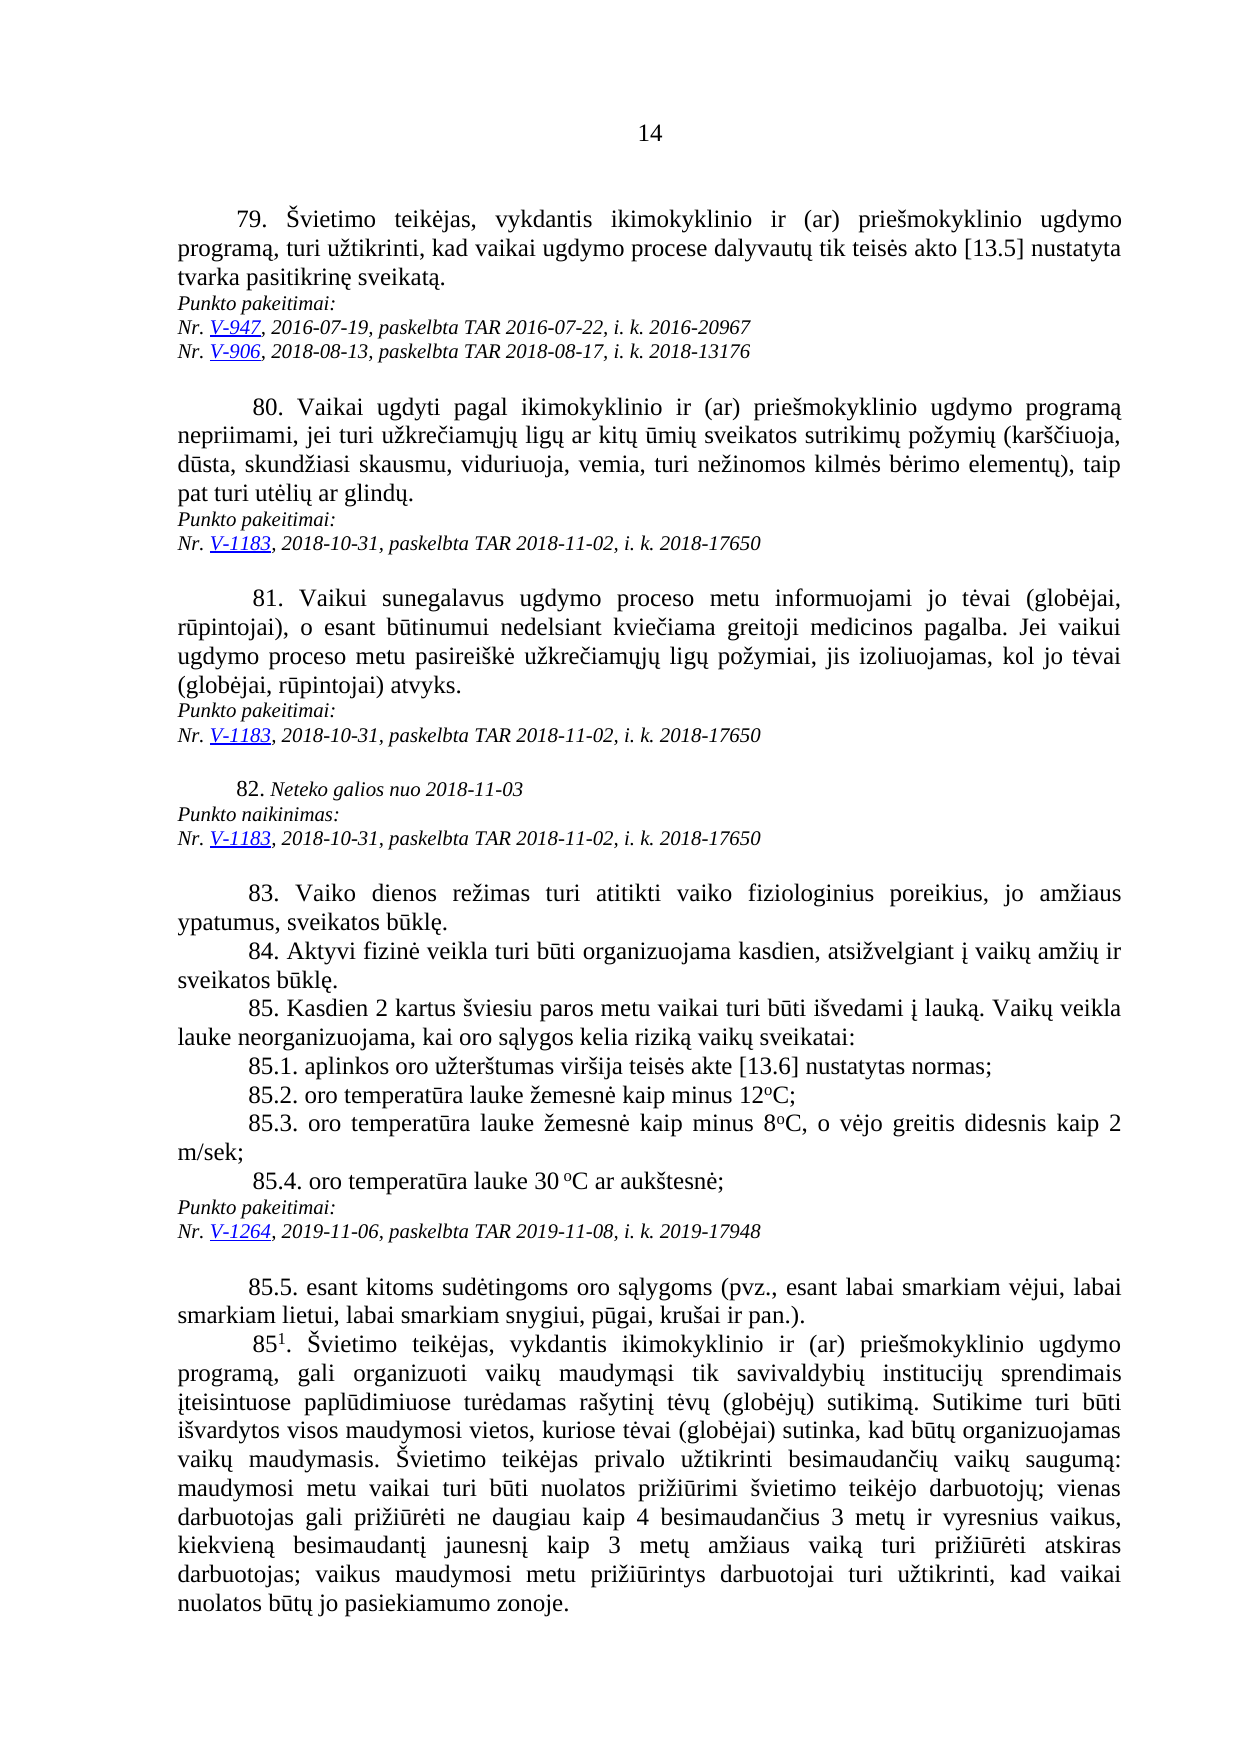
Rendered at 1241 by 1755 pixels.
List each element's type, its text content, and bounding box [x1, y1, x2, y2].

text 79. Švietimo teikėjas, vykdantis ikimokyklinio ir (ar) priešmokyklinio ugdymo programą, turi užtikrinti, kad vaikai ugdymo procese dalyvautų tik teisės akto [13.5] nustatyta tvarka pasitikrinę sveikatą. [177, 204, 1122, 291]
text 80. Vaikai ugdyti pagal ikimokyklinio ir (ar) priešmokyklinio ugdymo programą nepriimami, jei turi užkrečiamųjų ligų ar kitų ūmių sveikatos sutrikimų požymių (karščiuoja, dūsta, skundžiasi skausmu, viduriuoja, vemia, turi nežinomos kilmės bėrimo elementų), taip pat turi utėlių ar glindų. [177, 392, 1122, 507]
text Nr. V-1183, 2018-10-31, paskelbta TAR 2018-11-02, i. k. 2018-17650 [177, 531, 1122, 555]
text Punkto pakeitimai: [177, 698, 1122, 722]
text Punkto pakeitimai: [177, 1195, 1122, 1219]
text Punkto naikinimas: [177, 802, 1122, 826]
text 85.5. esant kitoms sudėtingoms oro sąlygoms (pvz., esant labai smarkiam vėjui, labai smarkiam lietui, labai smarkiam snygiui, pūgai, krušai ir pan.). [177, 1272, 1122, 1329]
text 851. Švietimo teikėjas, vykdantis ikimokyklinio ir (ar) priešmokyklinio ugdymo programą, gali organizuoti vaikų maudymąsi tik savivaldybių institucijų sprendimais įteisintuose paplūdimiuose turėdamas rašytinį tėvų (globėjų) sutikimą. Sutikime turi būti išvardytos visos maudymosi vietos, kuriose tėvai (globėjai) sutinka, kad būtų organizuojamas vaikų maudymasis. Švietimo teikėjas privalo užtikrinti besimaudančių vaikų saugumą: maudymosi metu vaikai turi būti nuolatos prižiūrimi švietimo teikėjo darbuotojų; vienas darbuotojas gali prižiūrėti ne daugiau kaip 4 besimaudančius 3 metų ir vyresnius vaikus, kiekvieną besimaudantį jaunesnį kaip 3 metų amžiaus vaiką turi prižiūrėti atskiras darbuotojas; vaikus maudymosi metu prižiūrintys darbuotojai turi užtikrinti, kad vaikai nuolatos būtų jo pasiekiamumo zonoje. [177, 1329, 1122, 1617]
text 85.1. aplinkos oro užterštumas viršija teisės akte [13.6] nustatytas normas; [177, 1051, 1122, 1080]
text 85.4. oro temperatūra lauke 30 oC ar aukštesnė; [177, 1166, 1122, 1195]
text 82. Neteko galios nuo 2018-11-03 [177, 775, 1122, 802]
text 85. Kasdien 2 kartus šviesiu paros metu vaikai turi būti išvedami į lauką. Vaikų veikla lauke neorganizuojama, kai oro sąlygos kelia riziką vaikų sveikatai: [177, 993, 1122, 1051]
text 83. Vaiko dienos režimas turi atitikti vaiko fiziologinius poreikius, jo amžiaus ypatumus, sveikatos būklę. [177, 878, 1122, 936]
text 85.3. oro temperatūra lauke žemesnė kaip minus 8oC, o vėjo greitis didesnis kaip 2 m/sek; [177, 1108, 1122, 1166]
text 81. Vaikui sunegalavus ugdymo proceso metu informuojami jo tėvai (globėjai, rūpintojai), o esant būtinumui nedelsiant kviečiama greitoji medicinos pagalba. Jei vaikui ugdymo proceso metu pasireiškė užkrečiamųjų ligų požymiai, jis izoliuojamas, kol jo tėvai (globėjai, rūpintojai) atvyks. [177, 583, 1122, 698]
text Nr. V-906, 2018-08-13, paskelbta TAR 2018-08-17, i. k. 2018-13176 [177, 339, 1122, 363]
text Nr. V-1183, 2018-10-31, paskelbta TAR 2018-11-02, i. k. 2018-17650 [177, 722, 1122, 747]
text 84. Aktyvi fizinė veikla turi būti organizuojama kasdien, atsižvelgiant į vaikų amžių ir sveikatos būklę. [177, 936, 1122, 993]
text Punkto pakeitimai: [177, 291, 1122, 315]
text 85.2. oro temperatūra lauke žemesnė kaip minus 12oC; [177, 1080, 1122, 1108]
text Nr. V-1264, 2019-11-06, paskelbta TAR 2019-11-08, i. k. 2019-17948 [177, 1219, 1122, 1243]
text Nr. V-1183, 2018-10-31, paskelbta TAR 2018-11-02, i. k. 2018-17650 [177, 826, 1122, 850]
text Nr. V-947, 2016-07-19, paskelbta TAR 2016-07-22, i. k. 2016-20967 [177, 315, 1122, 339]
text Punkto pakeitimai: [177, 507, 1122, 531]
